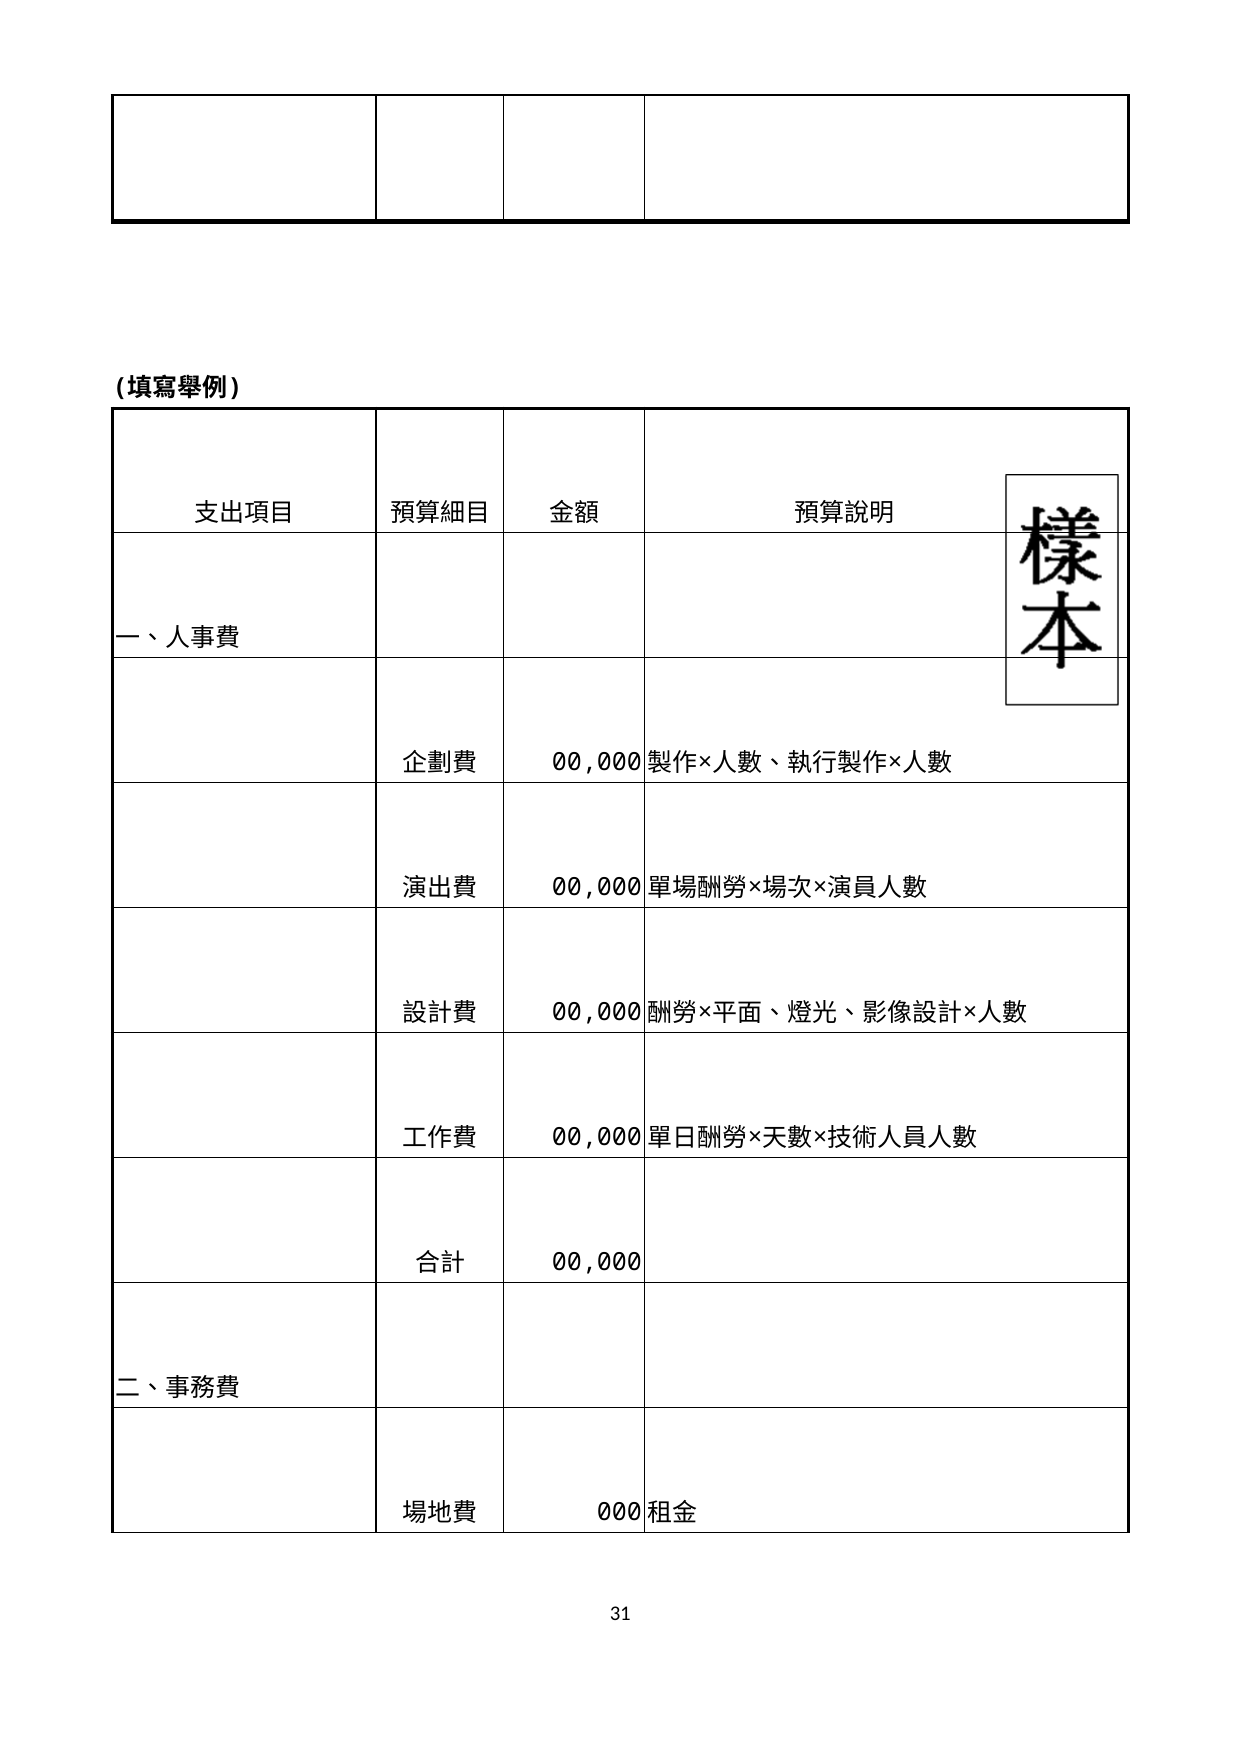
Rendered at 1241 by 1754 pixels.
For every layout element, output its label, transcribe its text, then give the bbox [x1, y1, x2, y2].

table_cell [114, 658, 375, 782]
table_cell 租金 [645, 1408, 1127, 1532]
text (填寫舉例) [112, 344, 1128, 407]
table_cell [1119, 533, 1127, 657]
table_header 金額 [504, 410, 644, 532]
table_cell 演出費 [377, 783, 503, 907]
table_cell [377, 533, 503, 657]
table_cell 一、人事費 [114, 533, 375, 657]
table_cell 單場酬勞×場次×演員人數 [645, 783, 1127, 907]
table_cell [377, 1283, 503, 1407]
table_cell 二、事務費 [114, 1283, 375, 1407]
table_cell 00,000 [504, 1158, 644, 1282]
table_cell [1039, 624, 1057, 645]
table_cell 場地費 [377, 1408, 503, 1532]
table_cell 酬勞×平面、燈光、影像設計×人數 [645, 908, 1127, 1032]
table_cell [114, 1408, 375, 1532]
table_cell 企劃費 [377, 658, 503, 782]
table_cell [114, 908, 375, 1032]
table_cell [1041, 547, 1067, 578]
table_cell [504, 96, 644, 219]
table_cell 設計費 [377, 908, 503, 1032]
table_cell 00,000 [504, 658, 644, 782]
table_cell [114, 783, 375, 907]
table_cell 00,000 [504, 783, 644, 907]
table_cell [114, 96, 375, 219]
table_cell [645, 1158, 1127, 1282]
table_header 預算細目 [377, 410, 503, 532]
table_cell [1066, 625, 1078, 645]
table_cell [114, 1033, 375, 1157]
table_cell 工作費 [377, 1033, 503, 1157]
table_cell [645, 96, 1127, 219]
table_cell [377, 96, 503, 219]
table_cell [504, 533, 644, 657]
table_cell 000 [504, 1408, 644, 1532]
table_cell [1050, 540, 1069, 549]
table_cell [645, 1283, 1127, 1407]
table_cell 00,000 [504, 1033, 644, 1157]
table_cell 單日酬勞×天數×技術人員人數 [645, 1033, 1127, 1157]
table_cell 00,000 [504, 908, 644, 1032]
table_cell 合計 [377, 1158, 503, 1282]
table_cell [1060, 565, 1067, 575]
table_cell [504, 1283, 644, 1407]
table_header 預算說明 [645, 410, 1127, 532]
table_cell [114, 1158, 375, 1282]
table_header 支出項目 [114, 410, 375, 532]
table_cell 製作×人數、執行製作×人數 [645, 658, 1127, 782]
table_cell [1007, 533, 1117, 657]
table_cell [645, 533, 1005, 657]
